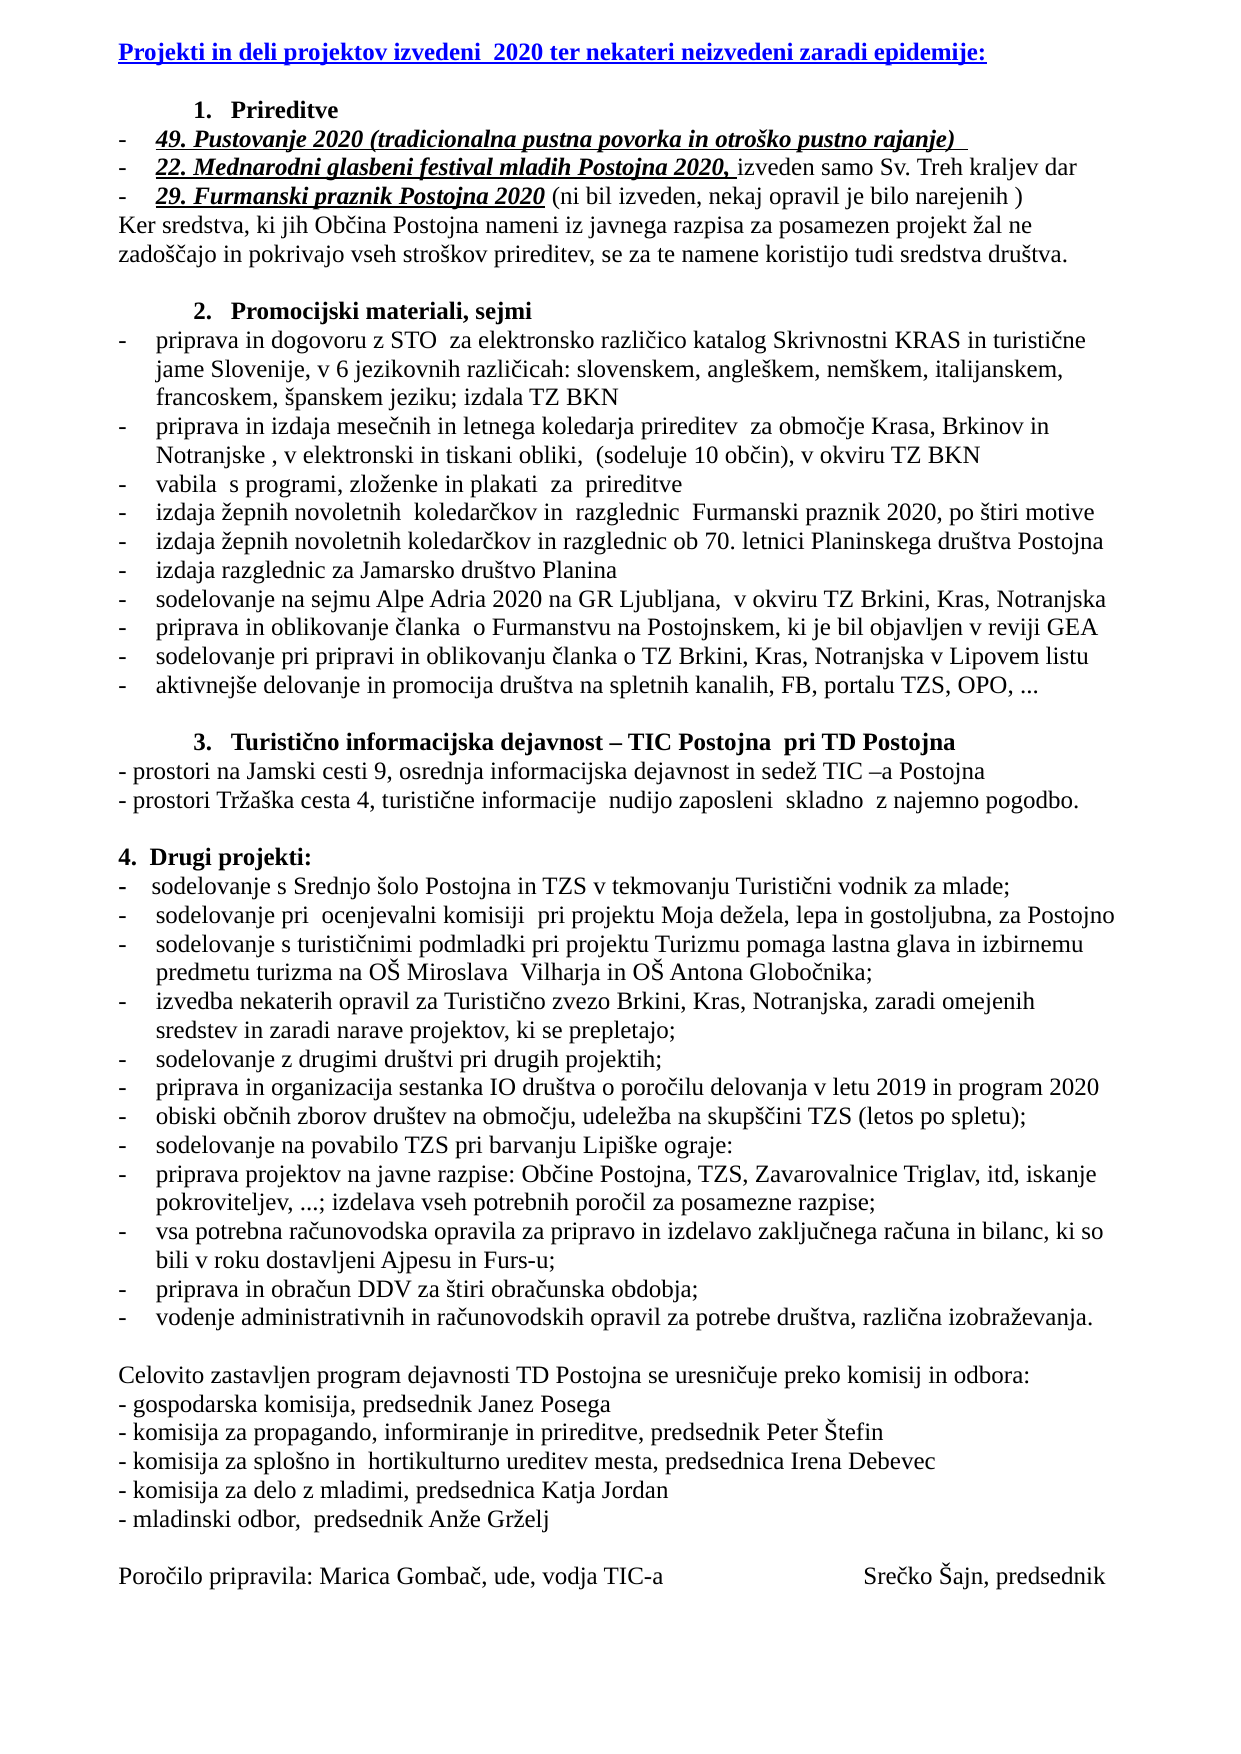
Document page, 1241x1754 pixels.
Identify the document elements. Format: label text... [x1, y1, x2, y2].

text - komisija za propagando, informiranje in prireditve, predsednik Peter Štefin [118, 1417, 1122, 1446]
list sodelovanje na povabilo TZS pri barvanju Lipiške ograje: [118, 1130, 1122, 1159]
list priprava in izdaja mesečnih in letnega koledarja prireditev za območje Krasa, Brkinov in Notranjske , v elektronski in tiskani obliki, (sodeluje 10 občin), v okviru TZ BKN [118, 411, 1122, 469]
list sodelovanje z drugimi društvi pri drugih projektih; [118, 1044, 1122, 1072]
list vabila s programi, zloženke in plakati za prireditve [118, 469, 1122, 497]
list izvedba nekaterih opravil za Turistično zvezo Brkini, Kras, Notranjska, zaradi omejenih sredstev in zaradi narave projektov, ki se prepletajo; [118, 986, 1122, 1044]
text Celovito zastavljen program dejavnosti TD Postojna se uresničuje preko komisij in odbora: [118, 1360, 1122, 1389]
list izdaja žepnih novoletnih koledarčkov in razglednic ob 70. letnici Planinskega društva Postojna [118, 526, 1122, 555]
list priprava in obračun DDV za štiri obračunska obdobja; [118, 1274, 1122, 1302]
list priprava projektov na javne razpise: Občine Postojna, TZS, Zavarovalnice Triglav, itd, iskanje pokroviteljev, ...; izdelava vseh potrebnih poročil za posamezne razpise; [118, 1159, 1122, 1216]
list vodenje administrativnih in računovodskih opravil za potrebe društva, različna izobraževanja. [118, 1302, 1122, 1331]
text - prostori na Jamski cesti 9, osrednja informacijska dejavnost in sedež TIC –a Postojna [118, 756, 1122, 785]
subtitle Prireditve [193, 95, 1122, 124]
list sodelovanje na sejmu Alpe Adria 2020 na GR Ljubljana, v okviru TZ Brkini, Kras, Notranjska [118, 584, 1122, 612]
list izdaja žepnih novoletnih koledarčkov in razglednic Furmanski praznik 2020, po štiri motive [118, 497, 1122, 526]
text - komisija za splošno in hortikulturno ureditev mesta, predsednica Irena Debevec [118, 1446, 1122, 1475]
list izdaja razglednic za Jamarsko društvo Planina [118, 555, 1122, 584]
text - gospodarska komisija, predsednik Janez Posega [118, 1389, 1122, 1417]
subtitle Turistično informacijska dejavnost – TIC Postojna pri TD Postojna [193, 727, 1122, 756]
list obiski občnih zborov društev na območju, udeležba na skupščini TZS (letos po spletu); [118, 1101, 1122, 1130]
subtitle Promocijski materiali, sejmi [193, 296, 1122, 325]
list sodelovanje s turističnimi podmladki pri projektu Turizmu pomaga lastna glava in izbirnemu predmetu turizma na OŠ Miroslava Vilharja in OŠ Antona Globočnika; [118, 929, 1122, 986]
list aktivnejše delovanje in promocija društva na spletnih kanalih, FB, portalu TZS, OPO, ... [118, 670, 1122, 699]
list vsa potrebna računovodska opravila za pripravo in izdelavo zaključnega računa in bilanc, ki so bili v roku dostavljeni Ajpesu in Furs-u; [118, 1216, 1122, 1274]
list sodelovanje pri ocenjevalni komisiji pri projektu Moja dežela, lepa in gostoljubna, za Postojno [118, 900, 1122, 929]
list priprava in oblikovanje članka o Furmanstvu na Postojnskem, ki je bil objavljen v reviji GEA [118, 612, 1122, 641]
list sodelovanje pri pripravi in oblikovanju članka o TZ Brkini, Kras, Notranjska v Lipovem listu [118, 641, 1122, 670]
text Poročilo pripravila: Marica Gombač, ude, vodja TIC-a Srečko Šajn, predsednik [118, 1561, 1122, 1590]
list priprava in dogovoru z STO za elektronsko različico katalog Skrivnostni KRAS in turistične jame Slovenije, v 6 jezikovnih različicah: slovenskem, angleškem, nemškem, italijanskem, francoskem, španskem jeziku; izdala TZ BKN [118, 325, 1122, 411]
text Ker sredstva, ki jih Občina Postojna nameni iz javnega razpisa za posamezen projekt žal ne zadoščajo in pokrivajo vseh stroškov prireditev, se za te namene koristijo tudi sredstva društva. [118, 210, 1122, 267]
list 29. Furmanski praznik Postojna 2020 (ni bil izveden, nekaj opravil je bilo narejenih ) [118, 181, 1122, 210]
text Projekti in deli projektov izvedeni 2020 ter nekateri neizvedeni zaradi epidemije: [118, 37, 1122, 66]
list 49. Pustovanje 2020 (tradicionalna pustna povorka in otroško pustno rajanje) [118, 124, 1122, 152]
list priprava in organizacija sestanka IO društva o poročilu delovanja v letu 2019 in program 2020 [118, 1072, 1122, 1101]
text - mladinski odbor, predsednik Anže Grželj [118, 1504, 1122, 1532]
text - komisija za delo z mladimi, predsednica Katja Jordan [118, 1475, 1122, 1504]
text 4. Drugi projekti: [118, 842, 1122, 871]
list 22. Mednarodni glasbeni festival mladih Postojna 2020, izveden samo Sv. Treh kraljev dar [118, 152, 1122, 181]
text - prostori Tržaška cesta 4, turistične informacije nudijo zaposleni skladno z najemno pogodbo. [118, 785, 1122, 814]
text - sodelovanje s Srednjo šolo Postojna in TZS v tekmovanju Turistični vodnik za mlade; [118, 871, 1122, 900]
